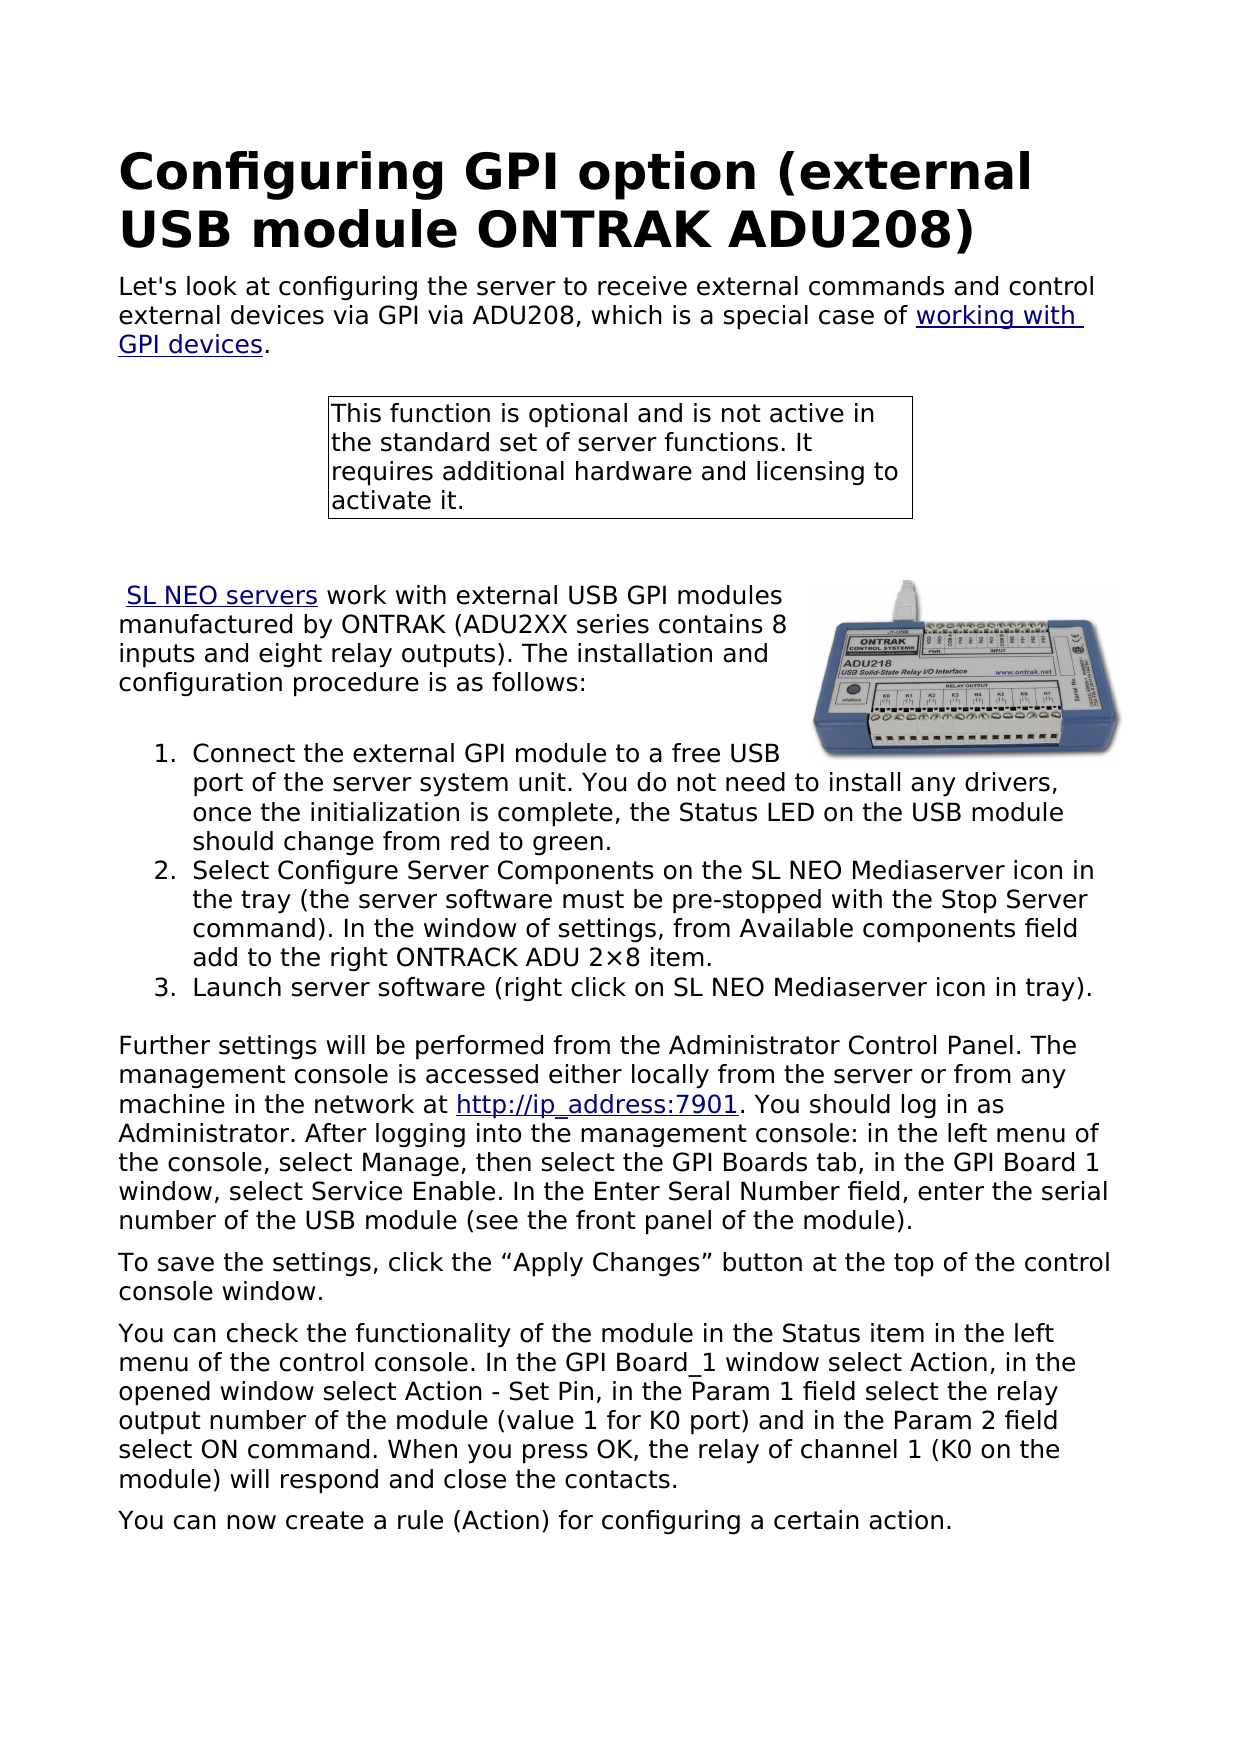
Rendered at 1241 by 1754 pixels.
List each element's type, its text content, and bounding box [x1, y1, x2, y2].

list Connect the external GPI module to a free USB port of the server system unit. You do not need to install any drivers, once the initialization is complete, the Status LED on the USB module should change from red to green. [177, 739, 1122, 856]
text SL NEO servers work with external USB GPI modules manufactured by ONTRAK (ADU2XX series contains 8 inputs and eight relay outputs). The installation and configuration procedure is as follows: [118, 581, 809, 697]
text You can check the functionality of the module in the Status item in the left menu of the control console. In the GPI Board_1 window select Action, in the opened window select Action - Set Pin, in the Param 1 field select the relay output number of the module (value 1 for K0 port) and in the Param 2 field select ON command. When you press OK, the relay of channel 1 (K0 on the module) will respond and close the contacts. [118, 1319, 1122, 1494]
text You can now create a rule (Action) for configuring a certain action. [118, 1506, 1122, 1536]
list Select Configure Server Components on the SL NEO Mediaserver icon in the tray (the server software must be pre-stopped with the Stop Server command). In the window of settings, from Available components field add to the right ONTRACK ADU 2×8 item. [177, 856, 1122, 973]
subtitle Configuring GPI option (external USB module ONTRAK ADU208) [118, 143, 1122, 259]
text Further settings will be performed from the Administrator Control Panel. The management console is accessed either locally from the server or from any machine in the network at http://ip_address:7901. You should log in as Administrator. After logging into the management console: in the left menu of the console, select Manage, then select the GPI Boards tab, in the GPI Board 1 window, select Service Enable. In the Enter Seral Number field, enter the serial number of the USB module (see the front panel of the module). [118, 1031, 1122, 1236]
table_header This function is optional and is not active in the standard set of server functions. It requires additional hardware and licensing to activate it. [329, 397, 912, 518]
list Launch server software (right click on SL NEO Mediaserver icon in tray). [177, 973, 1122, 1002]
picture [809, 580, 1123, 766]
text Let's look at configuring the server to receive external commands and control external devices via GPI via ADU208, which is a special case of working with GPI devices. [118, 272, 1122, 359]
text To save the settings, click the “Apply Changes” button at the top of the control console window. [118, 1248, 1122, 1306]
